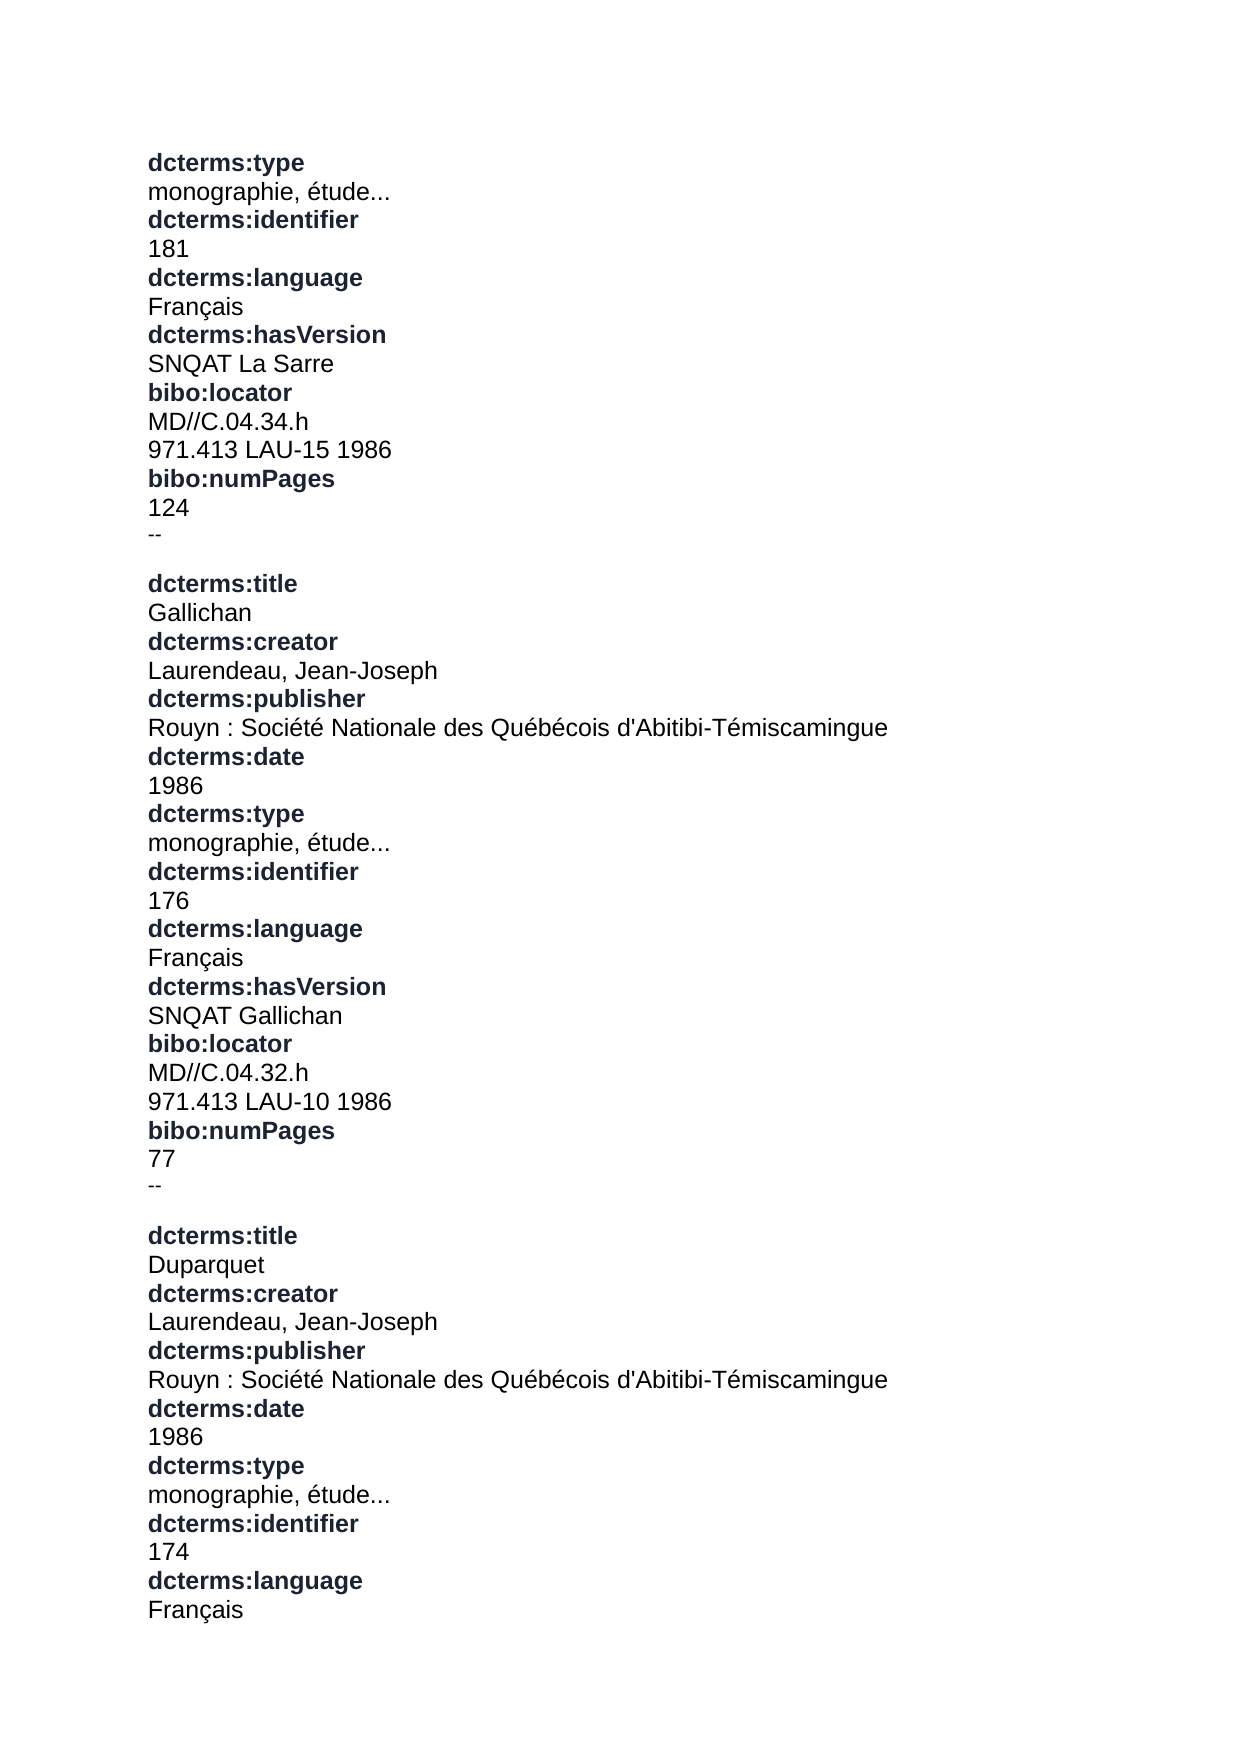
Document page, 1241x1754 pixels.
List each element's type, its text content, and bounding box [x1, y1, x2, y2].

text SNQAT Gallichan [148, 1001, 1092, 1029]
text 77 [148, 1144, 1092, 1173]
text 174 [148, 1537, 1092, 1566]
text Rouyn : Société Nationale des Québécois d'Abitibi-Témiscamingue [148, 1365, 1092, 1393]
text dcterms:title [148, 569, 1092, 598]
text dcterms:publisher [148, 684, 1092, 713]
text dcterms:hasVersion [148, 972, 1092, 1001]
text dcterms:date [148, 1393, 1092, 1422]
text 1986 [148, 1422, 1092, 1451]
text bibo:locator [148, 378, 1092, 406]
text dcterms:language [148, 1566, 1092, 1595]
text 176 [148, 886, 1092, 914]
text Laurendeau, Jean-Joseph [148, 656, 1092, 684]
text dcterms:type [148, 1451, 1092, 1480]
text dcterms:creator [148, 627, 1092, 656]
text -- [148, 1173, 1092, 1197]
text dcterms:title [148, 1221, 1092, 1250]
text Rouyn : Société Nationale des Québécois d'Abitibi-Témiscamingue [148, 713, 1092, 742]
text dcterms:identifier [148, 857, 1092, 886]
text dcterms:creator [148, 1278, 1092, 1307]
text Français [148, 943, 1092, 972]
text 1986 [148, 771, 1092, 799]
text Gallichan [148, 598, 1092, 627]
text dcterms:identifier [148, 1508, 1092, 1537]
text Français [148, 1595, 1092, 1623]
text dcterms:language [148, 914, 1092, 943]
text Laurendeau, Jean-Joseph [148, 1307, 1092, 1336]
text 971.413 LAU-10 1986 [148, 1087, 1092, 1116]
text dcterms:hasVersion [148, 320, 1092, 349]
text SNQAT La Sarre [148, 349, 1092, 378]
text 124 [148, 493, 1092, 521]
text MD//C.04.32.h [148, 1058, 1092, 1087]
text dcterms:type [148, 799, 1092, 828]
text MD//C.04.34.h [148, 406, 1092, 435]
text dcterms:language [148, 263, 1092, 291]
text monographie, étude... [148, 828, 1092, 857]
text monographie, étude... [148, 1480, 1092, 1508]
text Français [148, 291, 1092, 320]
text monographie, étude... [148, 176, 1092, 205]
text bibo:locator [148, 1029, 1092, 1058]
text bibo:numPages [148, 1116, 1092, 1144]
text -- [148, 521, 1092, 545]
text 971.413 LAU-15 1986 [148, 435, 1092, 464]
text dcterms:type [148, 148, 1092, 176]
text Duparquet [148, 1250, 1092, 1278]
text dcterms:publisher [148, 1336, 1092, 1365]
text dcterms:date [148, 742, 1092, 771]
text dcterms:identifier [148, 205, 1092, 234]
text 181 [148, 234, 1092, 263]
text bibo:numPages [148, 464, 1092, 493]
